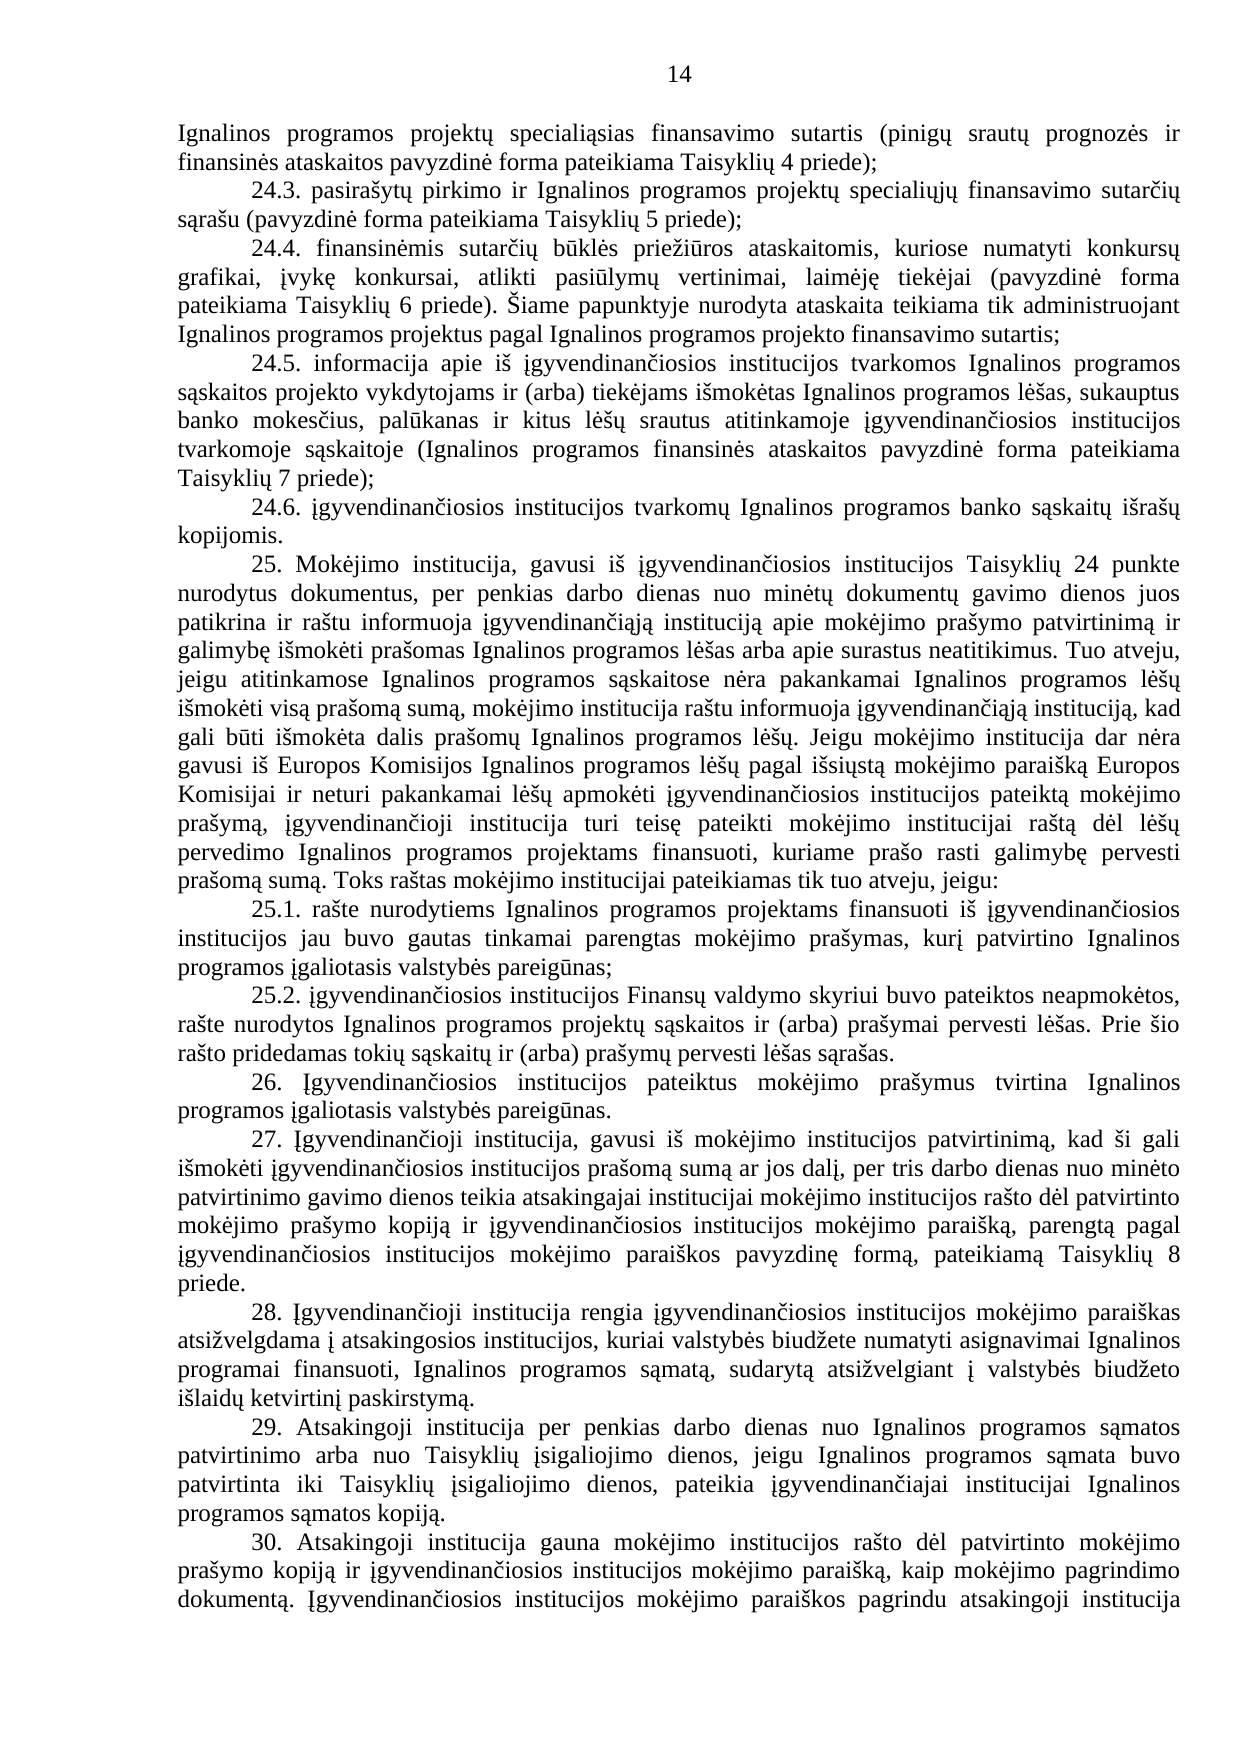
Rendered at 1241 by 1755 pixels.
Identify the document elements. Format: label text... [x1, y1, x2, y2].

text Ignalinos programos projektų specialiąsias finansavimo sutartis (pinigų srautų prognozės ir finansinės ataskaitos pavyzdinė forma pateikiama Taisyklių 4 priede); [177, 118, 1181, 176]
text 26. Įgyvendinančiosios institucijos pateiktus mokėjimo prašymus tvirtina Ignalinos programos įgaliotasis valstybės pareigūnas. [177, 1067, 1181, 1124]
text 24.5. informacija apie iš įgyvendinančiosios institucijos tvarkomos Ignalinos programos sąskaitos projekto vykdytojams ir (arba) tiekėjams išmokėtas Ignalinos programos lėšas, sukauptus banko mokesčius, palūkanas ir kitus lėšų srautus atitinkamoje įgyvendinančiosios institucijos tvarkomoje sąskaitoje (Ignalinos programos finansinės ataskaitos pavyzdinė forma pateikiama Taisyklių 7 priede); [177, 348, 1181, 492]
text 25.1. rašte nurodytiems Ignalinos programos projektams finansuoti iš įgyvendinančiosios institucijos jau buvo gautas tinkamai parengtas mokėjimo prašymas, kurį patvirtino Ignalinos programos įgaliotasis valstybės pareigūnas; [177, 894, 1181, 981]
text 25.2. įgyvendinančiosios institucijos Finansų valdymo skyriui buvo pateiktos neapmokėtos, rašte nurodytos Ignalinos programos projektų sąskaitos ir (arba) prašymai pervesti lėšas. Prie šio rašto pridedamas tokių sąskaitų ir (arba) prašymų pervesti lėšas sąrašas. [177, 981, 1181, 1067]
text 27. Įgyvendinančioji institucija, gavusi iš mokėjimo institucijos patvirtinimą, kad ši gali išmokėti įgyvendinančiosios institucijos prašomą sumą ar jos dalį, per tris darbo dienas nuo minėto patvirtinimo gavimo dienos teikia atsakingajai institucijai mokėjimo institucijos rašto dėl patvirtinto mokėjimo prašymo kopiją ir įgyvendinančiosios institucijos mokėjimo paraišką, parengtą pagal įgyvendinančiosios institucijos mokėjimo paraiškos pavyzdinę formą, pateikiamą Taisyklių 8 priede. [177, 1124, 1181, 1297]
text 25. Mokėjimo institucija, gavusi iš įgyvendinančiosios institucijos Taisyklių 24 punkte nurodytus dokumentus, per penkias darbo dienas nuo minėtų dokumentų gavimo dienos juos patikrina ir raštu informuoja įgyvendinančiąją instituciją apie mokėjimo prašymo patvirtinimą ir galimybę išmokėti prašomas Ignalinos programos lėšas arba apie surastus neatitikimus. Tuo atveju, jeigu atitinkamose Ignalinos programos sąskaitose nėra pakankamai Ignalinos programos lėšų išmokėti visą prašomą sumą, mokėjimo institucija raštu informuoja įgyvendinančiąją instituciją, kad gali būti išmokėta dalis prašomų Ignalinos programos lėšų. Jeigu mokėjimo institucija dar nėra gavusi iš Europos Komisijos Ignalinos programos lėšų pagal išsiųstą mokėjimo paraišką Europos Komisijai ir neturi pakankamai lėšų apmokėti įgyvendinančiosios institucijos pateiktą mokėjimo prašymą, įgyvendinančioji institucija turi teisę pateikti mokėjimo institucijai raštą dėl lėšų pervedimo Ignalinos programos projektams finansuoti, kuriame prašo rasti galimybę pervesti prašomą sumą. Toks raštas mokėjimo institucijai pateikiamas tik tuo atveju, jeigu: [177, 549, 1181, 894]
text 24.3. pasirašytų pirkimo ir Ignalinos programos projektų specialiųjų finansavimo sutarčių sąrašu (pavyzdinė forma pateikiama Taisyklių 5 priede); [177, 176, 1181, 233]
text 24.6. įgyvendinančiosios institucijos tvarkomų Ignalinos programos banko sąskaitų išrašų kopijomis. [177, 492, 1181, 549]
text 24.4. finansinėmis sutarčių būklės priežiūros ataskaitomis, kuriose numatyti konkursų grafikai, įvykę konkursai, atlikti pasiūlymų vertinimai, laimėję tiekėjai (pavyzdinė forma pateikiama Taisyklių 6 priede). Šiame papunktyje nurodyta ataskaita teikiama tik administruojant Ignalinos programos projektus pagal Ignalinos programos projekto finansavimo sutartis; [177, 233, 1181, 348]
text 30. Atsakingoji institucija gauna mokėjimo institucijos rašto dėl patvirtinto mokėjimo prašymo kopiją ir įgyvendinančiosios institucijos mokėjimo paraišką, kaip mokėjimo pagrindimo dokumentą. Įgyvendinančiosios institucijos mokėjimo paraiškos pagrindu atsakingoji institucija [177, 1527, 1181, 1613]
text 28. Įgyvendinančioji institucija rengia įgyvendinančiosios institucijos mokėjimo paraiškas atsižvelgdama į atsakingosios institucijos, kuriai valstybės biudžete numatyti asignavimai Ignalinos programai finansuoti, Ignalinos programos sąmatą, sudarytą atsižvelgiant į valstybės biudžeto išlaidų ketvirtinį paskirstymą. [177, 1297, 1181, 1412]
text 29. Atsakingoji institucija per penkias darbo dienas nuo Ignalinos programos sąmatos patvirtinimo arba nuo Taisyklių įsigaliojimo dienos, jeigu Ignalinos programos sąmata buvo patvirtinta iki Taisyklių įsigaliojimo dienos, pateikia įgyvendinančiajai institucijai Ignalinos programos sąmatos kopiją. [177, 1412, 1181, 1527]
